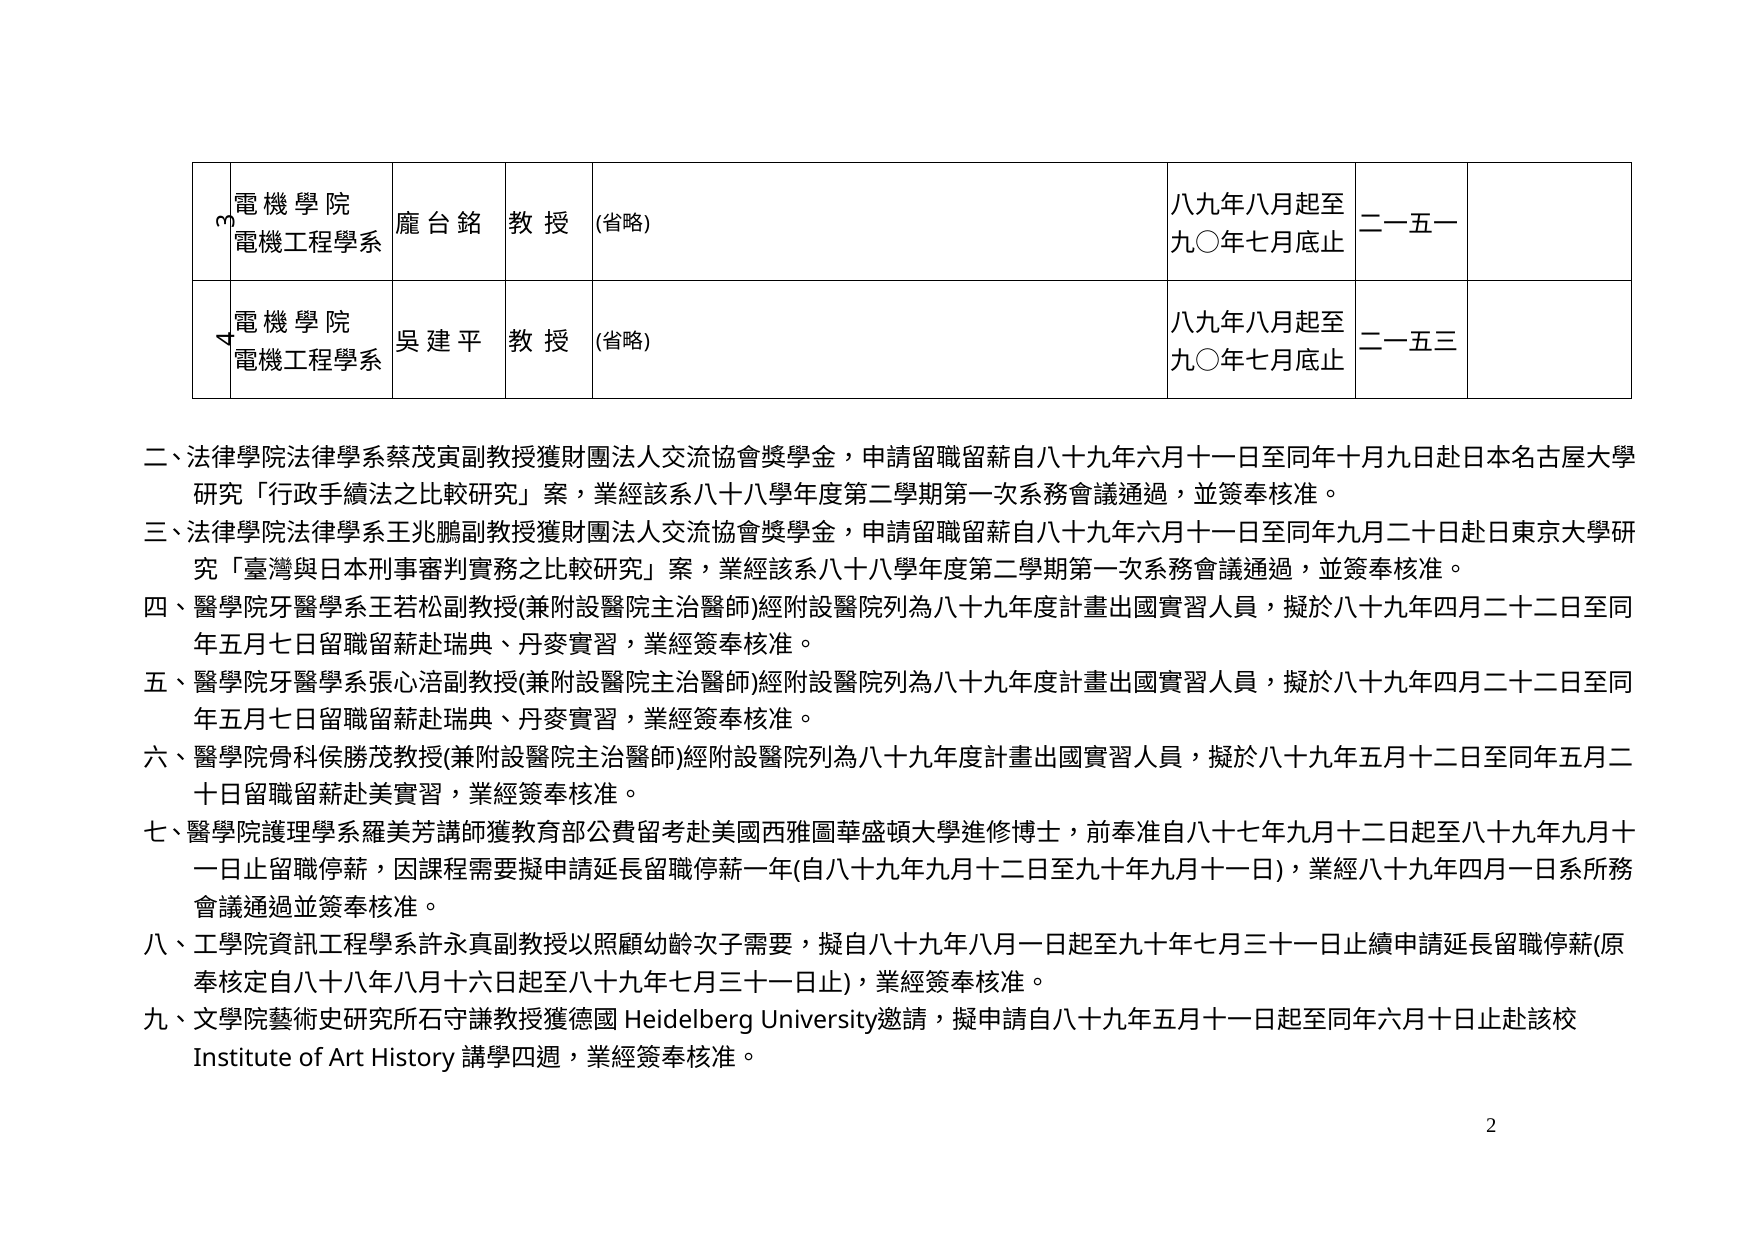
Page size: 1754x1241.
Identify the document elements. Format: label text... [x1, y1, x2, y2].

table_cell 電 機 學 院 電機工程學系 [231, 281, 392, 398]
text 三、法律學院法律學系王兆鵬副教授獲財團法人交流協會獎學金，申請留職留薪自八十九年六月十一日至同年九月二十日赴日東京大學研究「臺灣與日本刑事審判實務之比較研究」案，業經該系八十八學年度第二學期第一次系務會議通過，並簽奉核准。 [143, 512, 1636, 587]
table_cell 二一五一 [1356, 163, 1467, 280]
table_cell 3 [193, 163, 230, 280]
text 七、醫學院護理學系羅美芳講師獲教育部公費留考赴美國西雅圖華盛頓大學進修博士，前奉准自八十七年九月十二日起至八十九年九月十一日止留職停薪，因課程需要擬申請延長留職停薪一年(自八十九年九月十二日至九十年九月十一日)，業經八十九年四月一日系所務會議通過並簽奉核准。 [143, 812, 1636, 924]
table_cell 電 機 學 院 電機工程學系 [231, 163, 392, 280]
text 四、醫學院牙醫學系王若松副教授(兼附設醫院主治醫師)經附設醫院列為八十九年度計畫出國實習人員，擬於八十九年四月二十二日至同年五月七日留職留薪赴瑞典、丹麥實習，業經簽奉核准。 [143, 587, 1636, 662]
text 九、文學院藝術史研究所石守謙教授獲德國 Heidelberg University邀請，擬申請自八十九年五月十一日起至同年六月十日止赴該校Institute of Art History 講學四週，業經簽奉核准。 [143, 999, 1636, 1074]
table_cell 吳 建 平 [393, 281, 505, 398]
table_cell 八九年八月起至九○年七月底止 [1168, 163, 1355, 280]
table_cell [1468, 281, 1631, 398]
table_cell 教 授 [506, 163, 592, 280]
text 六、醫學院骨科侯勝茂教授(兼附設醫院主治醫師)經附設醫院列為八十九年度計畫出國實習人員，擬於八十九年五月十二日至同年五月二十日留職留薪赴美實習，業經簽奉核准。 [143, 737, 1636, 812]
text 八、工學院資訊工程學系許永真副教授以照顧幼齡次子需要，擬自八十九年八月一日起至九十年七月三十一日止續申請延長留職停薪(原奉核定自八十八年八月十六日起至八十九年七月三十一日止)，業經簽奉核准。 [143, 924, 1636, 999]
table_cell (省略) [593, 163, 1167, 280]
text 五、醫學院牙醫學系張心涪副教授(兼附設醫院主治醫師)經附設醫院列為八十九年度計畫出國實習人員，擬於八十九年四月二十二日至同年五月七日留職留薪赴瑞典、丹麥實習，業經簽奉核准。 [143, 662, 1636, 737]
table_cell 二一五三 [1356, 281, 1467, 398]
table_cell [1468, 163, 1631, 280]
table_cell 八九年八月起至九○年七月底止 [1168, 281, 1355, 398]
table_cell 龐 台 銘 [393, 163, 505, 280]
text 二、法律學院法律學系蔡茂寅副教授獲財團法人交流協會獎學金，申請留職留薪自八十九年六月十一日至同年十月九日赴日本名古屋大學研究「行政手續法之比較研究」案，業經該系八十八學年度第二學期第一次系務會議通過，並簽奉核准。 [143, 437, 1636, 512]
table_cell 4 [193, 281, 230, 398]
table_cell (省略) [593, 281, 1167, 398]
table_cell 教 授 [506, 281, 592, 398]
